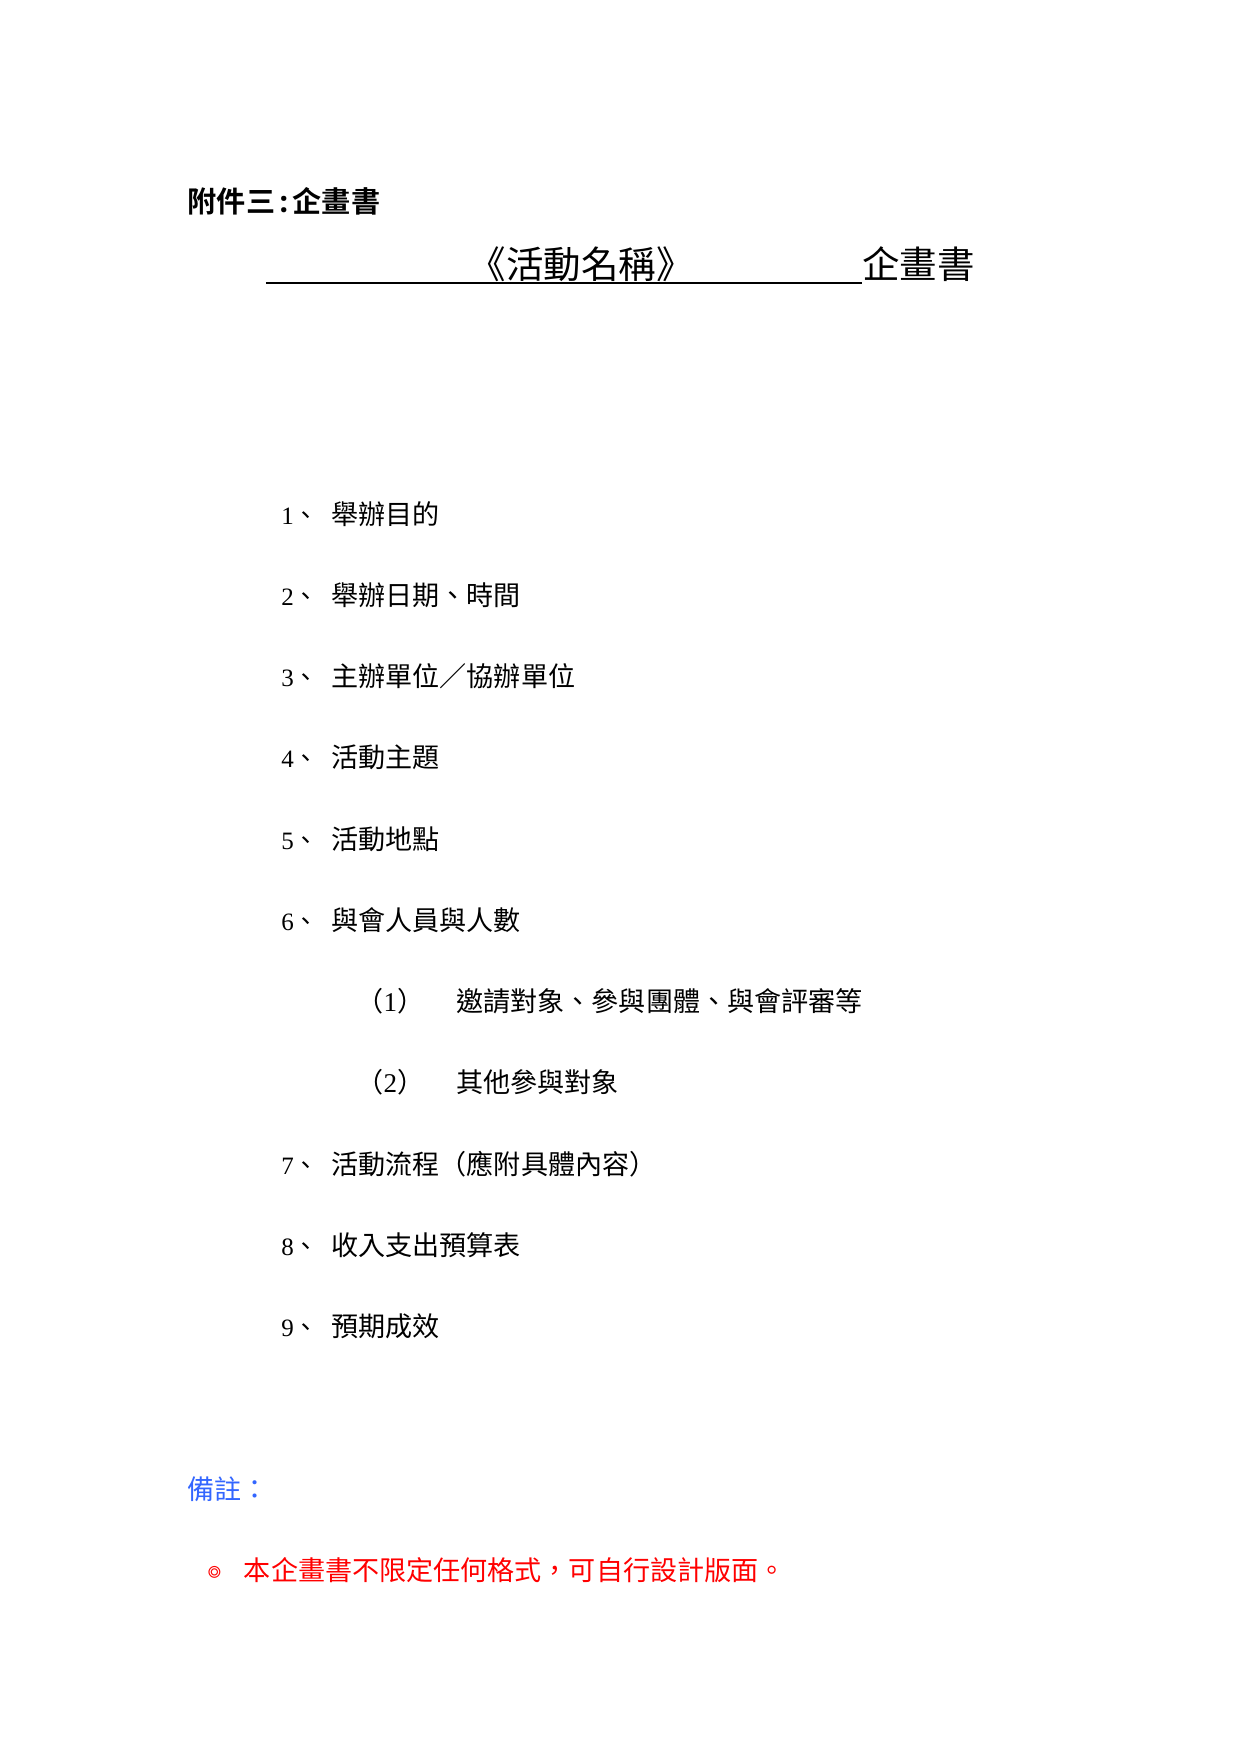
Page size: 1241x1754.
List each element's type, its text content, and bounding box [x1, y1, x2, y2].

list 本企畫書不限定任何格式，可自行設計版面。 [206, 1527, 1053, 1589]
list 收入支出預算表 [281, 1202, 1053, 1264]
list 舉辦日期、時間 [281, 552, 1053, 614]
list 活動流程（應附具體內容） [281, 1121, 1053, 1183]
list 活動主題 [281, 714, 1053, 777]
list 與會人員與人數 [281, 877, 1053, 939]
list 舉辦目的 [281, 471, 1053, 533]
text 附件三:企畫書 [187, 158, 1053, 221]
list 主辦單位／協辦單位 [281, 633, 1053, 696]
list 邀請對象、參與團體、與會評審等 [356, 958, 1053, 1021]
text 備註： [187, 1446, 1053, 1508]
list 其他參與對象 [356, 1039, 1053, 1102]
text 《活動名稱》 企畫書 [187, 221, 1053, 283]
list 預期成效 [281, 1283, 1053, 1346]
list 活動地點 [281, 796, 1053, 858]
